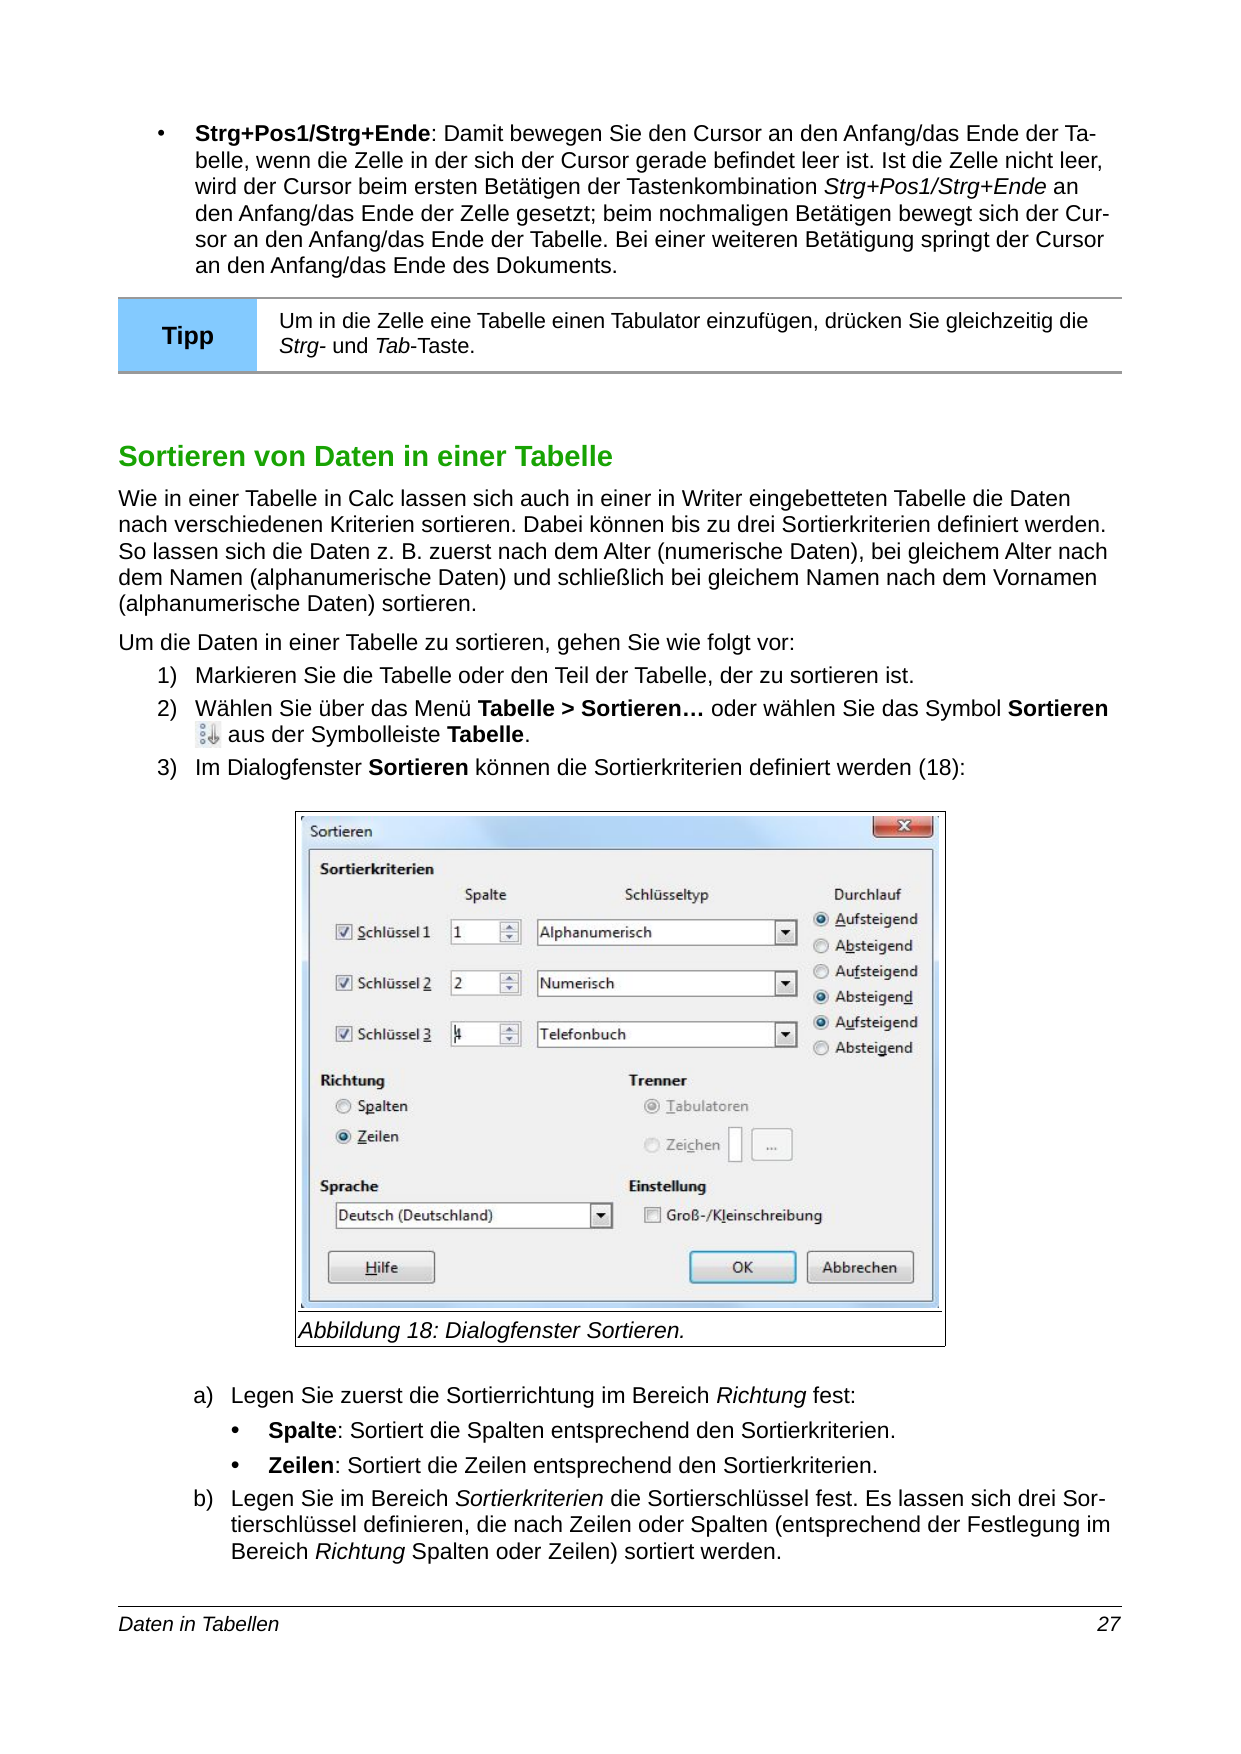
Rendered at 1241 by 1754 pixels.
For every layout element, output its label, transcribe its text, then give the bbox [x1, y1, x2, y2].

list Legen Sie im Bereich Sortierkriterien die Sortierschlüssel fest. Es lassen sich drei Sor­tierschlüssel definieren, die nach Zeilen oder Spalten (entsprechend der Festlegung im Bereich Richtung Spalten oder Zeilen) sortiert werden. [193, 1485, 1122, 1564]
list Wählen Sie über das Menü Tabelle > Sortieren… oder wählen Sie das Symbol Sortieren aus der Symbolleiste Tabelle. [177, 695, 1122, 748]
list Legen Sie zuerst die Sortierrichtung im Bereich Richtung fest: [193, 1382, 1122, 1409]
table_header Um in die Zelle eine Tabelle einen Tabulator einzufügen, drücken Sie gleichzeitig die Strg- und Tab-Taste. [258, 299, 1122, 371]
list Im Dialogfenster Sortieren können die Sortierkriterien definiert werden (Abbildung 18): [177, 754, 1122, 780]
text [298, 814, 942, 1311]
text Wie in einer Tabelle in Calc lassen sich auch in einer in Writer eingebetteten Tabelle die Daten nach verschiedenen Kriterien sortieren. Dabei können bis zu drei Sortierkriterien definiert werden. So lassen sich die Daten z. B. zuerst nach dem Alter (numerische Daten), bei gleichem Alter nach dem Namen (alphanumerische Daten) und schließlich bei gleichem Namen nach dem Vornamen (alphanumerische Daten) sortieren. [118, 485, 1122, 617]
text Abbildung 18: Dialogfenster Sortieren. [298, 1312, 942, 1343]
list Markieren Sie die Tabelle oder den Teil der Tabelle, der zu sortieren ist. [177, 662, 1122, 688]
list Zeilen: Sortiert die Zeilen entsprechend den Sortierkriterien. [231, 1450, 1122, 1479]
picture [194, 721, 222, 748]
list Spalte: Sortiert die Spalten entsprechend den Sortierkriterien. [231, 1415, 1122, 1444]
picture [301, 816, 939, 1308]
table_header Tipp [118, 299, 257, 371]
list Um die Daten in einer Tabelle zu sortieren, gehen Sie wie folgt vor: [118, 629, 1122, 656]
subtitle Sortieren von Daten in einer Tabelle [118, 439, 1122, 473]
list Strg+Pos1/Strg+Ende: Damit bewegen Sie den Cursor an den Anfang/das Ende der Ta­belle, wenn die Zelle in der sich der Cursor gerade befindet leer ist. Ist die Zelle nicht leer, wird der Cursor beim ersten Betätigen der Tastenkombination Strg+Pos1/Strg+Ende an den Anfang/das Ende der Zelle gesetzt; beim nochma­ligen Betätigen bewegt sich der Cur­sor an den Anfang/das Ende der Tabelle. Bei einer weiteren Betä­tigung springt der Cursor an den Anfang/das Ende des Dokuments. [157, 118, 1122, 279]
